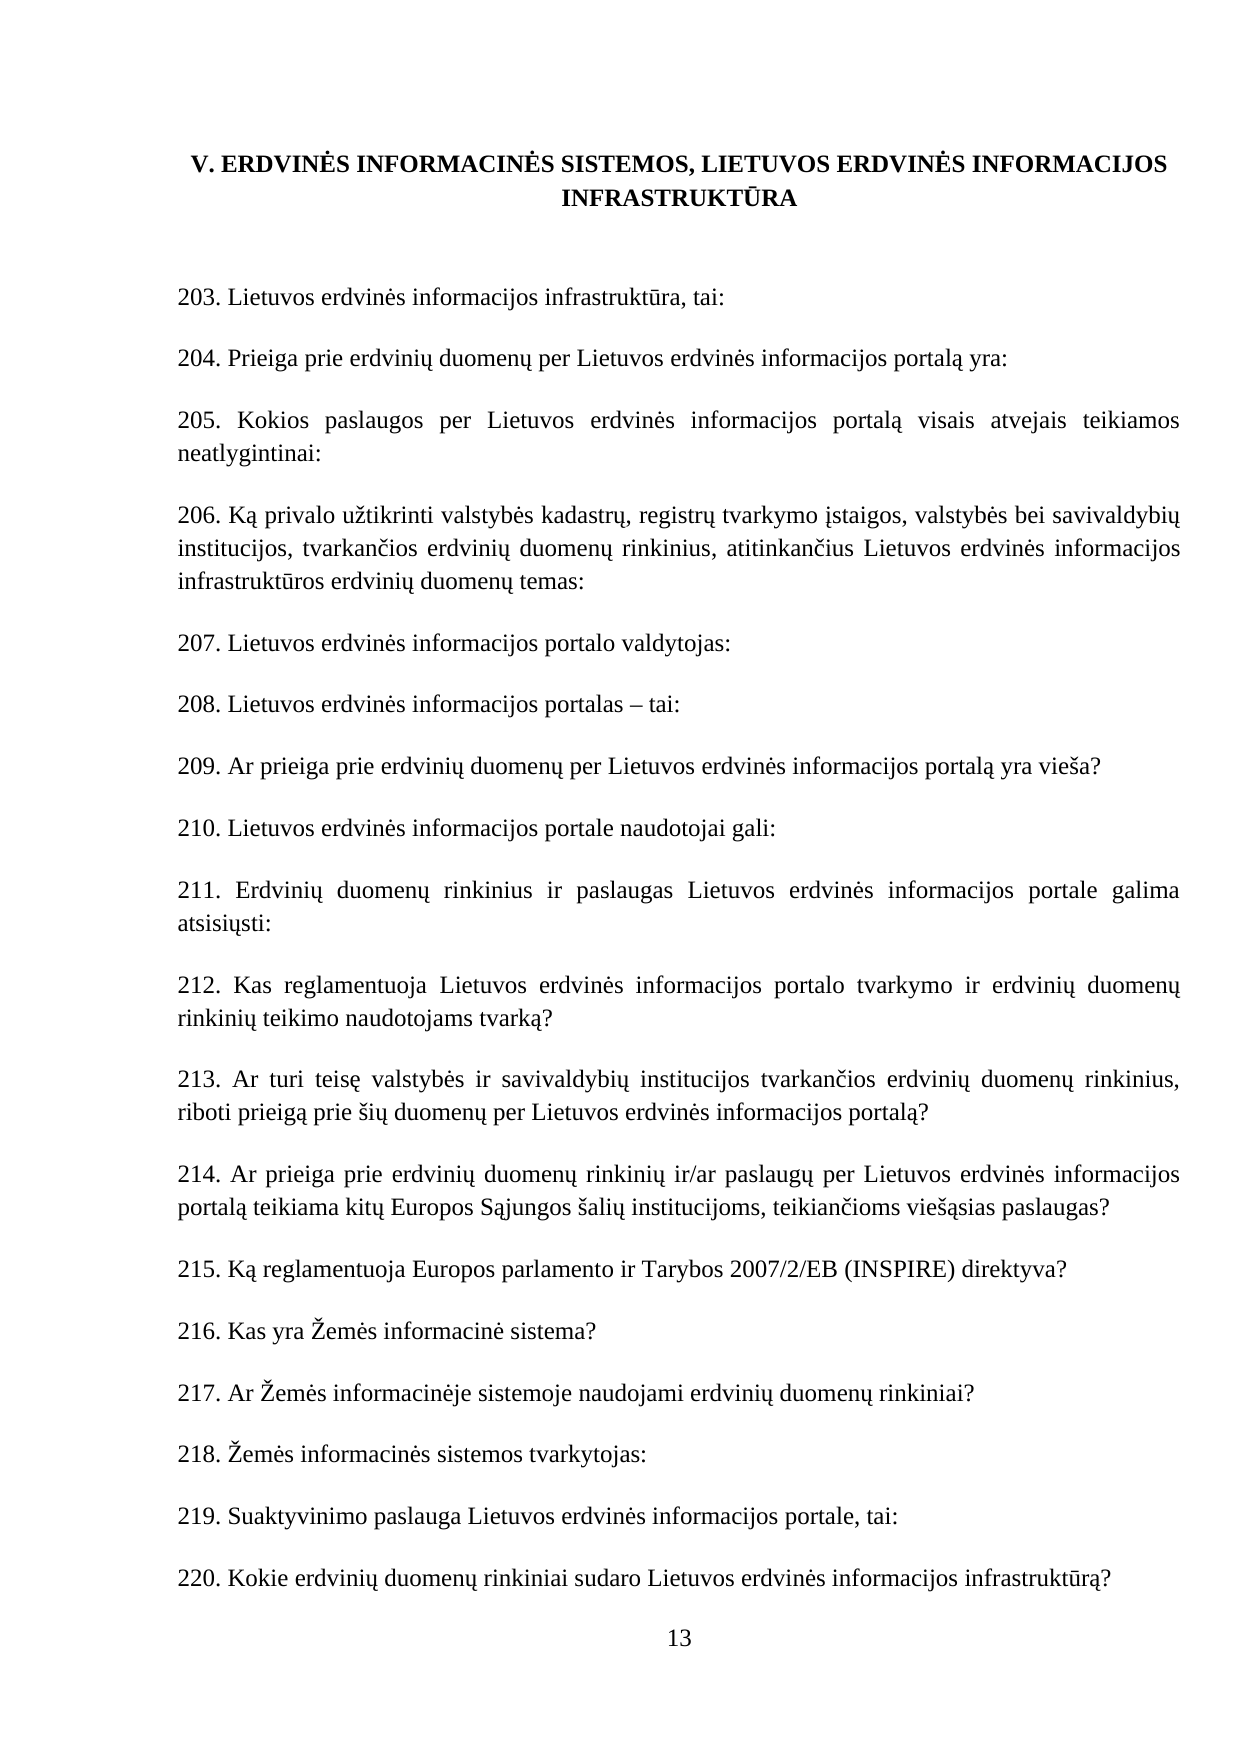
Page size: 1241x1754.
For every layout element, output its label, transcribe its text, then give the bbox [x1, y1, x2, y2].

text 209. Ar prieiga prie erdvinių duomenų per Lietuvos erdvinės informacijos portalą yra vieša? [177, 751, 1181, 780]
text 213. Ar turi teisę valstybės ir savivaldybių institucijos tvarkančios erdvinių duomenų rinkinius, riboti prieigą prie šių duomenų per Lietuvos erdvinės informacijos portalą? [177, 1064, 1181, 1126]
text 215. Ką reglamentuoja Europos parlamento ir Tarybos 2007/2/EB (INSPIRE) direktyva? [177, 1254, 1181, 1283]
text 217. Ar Žemės informacinėje sistemoje naudojami erdvinių duomenų rinkiniai? [177, 1378, 1181, 1406]
text 220. Kokie erdvinių duomenų rinkiniai sudaro Lietuvos erdvinės informacijos infrastruktūrą? [177, 1563, 1181, 1592]
text 211. Erdvinių duomenų rinkinius ir paslaugas Lietuvos erdvinės informacijos portale galima atsisiųsti: [177, 875, 1181, 937]
text 216. Kas yra Žemės informacinė sistema? [177, 1316, 1181, 1344]
text 218. Žemės informacinės sistemos tvarkytojas: [177, 1439, 1181, 1468]
text 210. Lietuvos erdvinės informacijos portale naudotojai gali: [177, 813, 1181, 842]
text 205. Kokios paslaugos per Lietuvos erdvinės informacijos portalą visais atvejais teikiamos neatlygintinai: [177, 405, 1181, 467]
text 208. Lietuvos erdvinės informacijos portalas – tai: [177, 689, 1181, 718]
text 204. Prieiga prie erdvinių duomenų per Lietuvos erdvinės informacijos portalą yra: [177, 343, 1181, 372]
text 219. Suaktyvinimo paslauga Lietuvos erdvinės informacijos portale, tai: [177, 1501, 1181, 1530]
text 214. Ar prieiga prie erdvinių duomenų rinkinių ir/ar paslaugų per Lietuvos erdvinės informacijos portalą teikiama kitų Europos Sąjungos šalių institucijoms, teikiančioms viešąsias paslaugas? [177, 1159, 1181, 1221]
text 203. Lietuvos erdvinės informacijos infrastruktūra, tai: [177, 282, 1181, 310]
text 206. Ką privalo užtikrinti valstybės kadastrų, registrų tvarkymo įstaigos, valstybės bei savivaldybių institucijos, tvarkančios erdvinių duomenų rinkinius, atitinkančius Lietuvos erdvinės informacijos infrastruktūros erdvinių duomenų temas: [177, 500, 1181, 595]
text 207. Lietuvos erdvinės informacijos portalo valdytojas: [177, 628, 1181, 657]
text 212. Kas reglamentuoja Lietuvos erdvinės informacijos portalo tvarkymo ir erdvinių duomenų rinkinių teikimo naudotojams tvarką? [177, 970, 1181, 1031]
text V. Erdvinės informacinės sistemos, Lietuvos erdvinės informacijos infrastruktūra [177, 149, 1181, 211]
